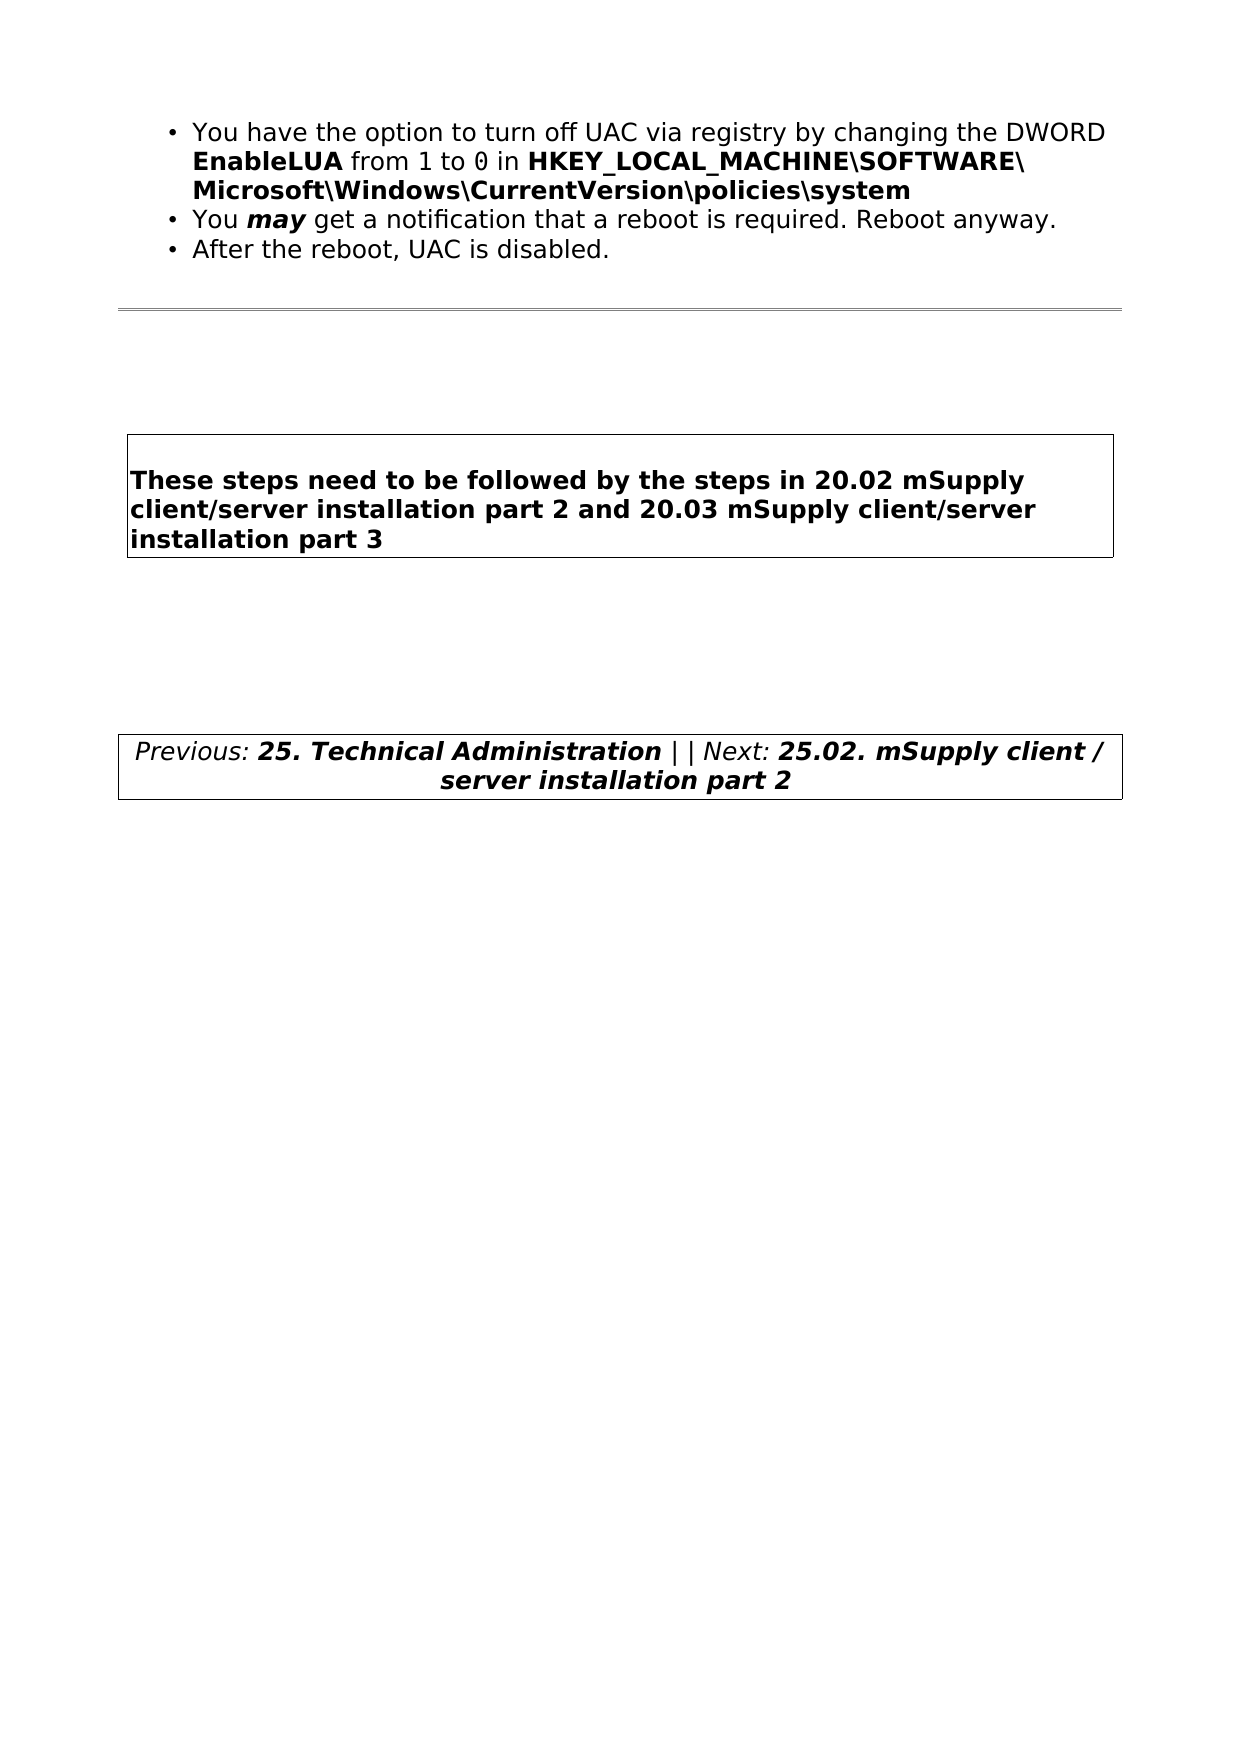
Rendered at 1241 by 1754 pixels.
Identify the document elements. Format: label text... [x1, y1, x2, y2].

table_header These steps need to be followed by the steps in 20.02 mSupply client/server installation part 2 and 20.03 mSupply client/server installation part 3 [128, 435, 1113, 557]
list You have the option to turn off UAC via registry by changing the DWORD EnableLUA from 1 to 0 in HKEY_LOCAL_MACHINE\SOFTWARE\Microsoft\Windows\CurrentVersion\policies\system [177, 118, 1122, 206]
list After the reboot, UAC is disabled. [177, 235, 1122, 264]
list You may get a notification that a reboot is required. Reboot anyway. [177, 206, 1122, 235]
table_header Previous: 25. Technical Administration | | Next: 25.02. mSupply client / server installation part 2 [119, 735, 1122, 798]
